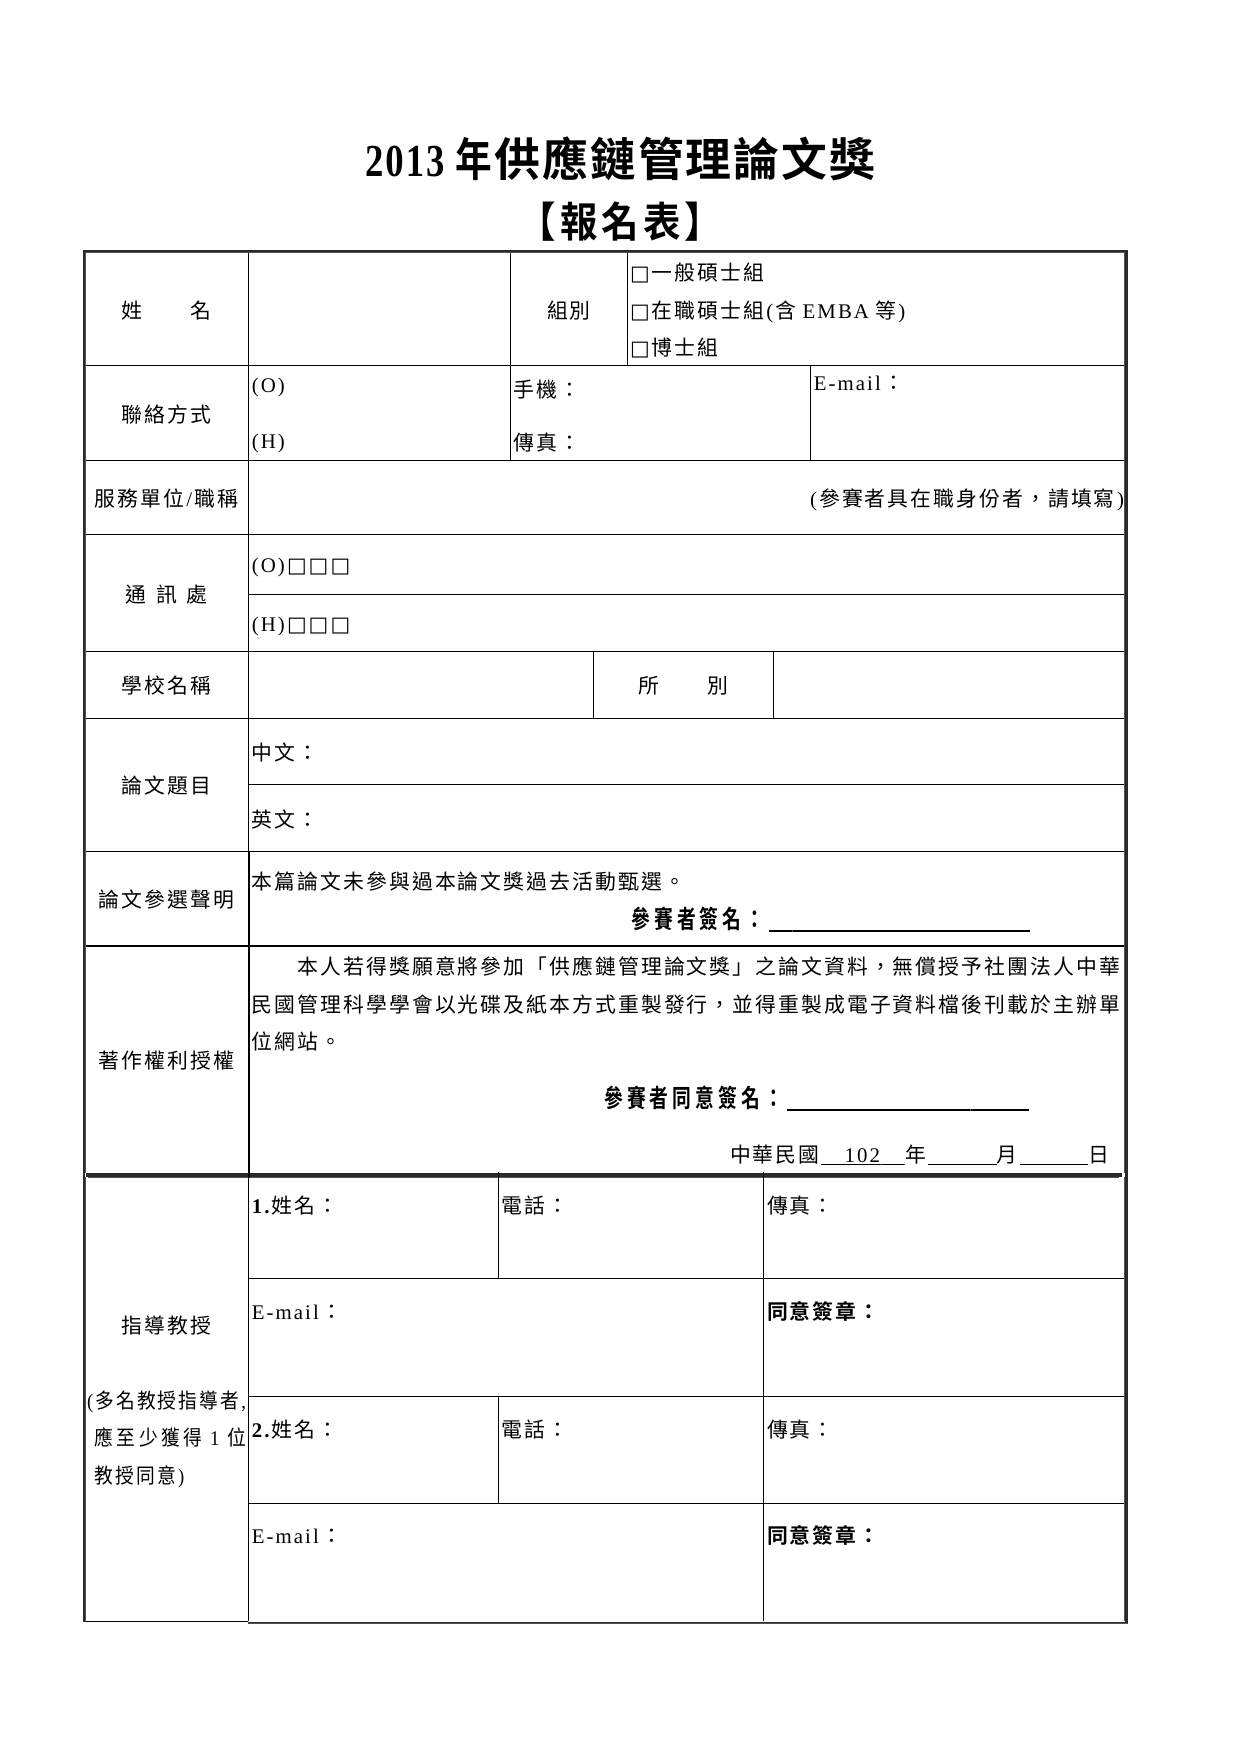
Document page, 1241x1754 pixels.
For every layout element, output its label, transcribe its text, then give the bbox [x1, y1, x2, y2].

table_cell E-mail： [249, 1504, 763, 1621]
table_cell 著作權利授權 [86, 947, 248, 1172]
table_cell 同意簽章： [764, 1504, 1124, 1621]
table_cell 2.姓名： [249, 1397, 498, 1502]
table_header [249, 253, 510, 365]
table_cell (O)□□□ [249, 535, 1124, 594]
table_cell (O) (H) [249, 366, 510, 460]
table_header 組別 [511, 253, 627, 365]
table_cell (H)□□□ [249, 595, 1124, 651]
subtitle 【報名表】 [118, 189, 1122, 249]
table_cell 學校名稱 [86, 652, 248, 717]
table_cell 1.姓名： [249, 1178, 498, 1278]
table_cell 論文題目 [86, 719, 248, 851]
table_header □一般碩士組 □在職碩士組(含EMBA等) □博士組 [628, 253, 1124, 365]
subtitle 2013年供應鏈管理論文獎 [118, 123, 1122, 189]
table_cell (參賽者具在職身份者，請填寫) [249, 461, 1124, 534]
table_cell 聯絡方式 [86, 366, 248, 460]
table_cell 論文參選聲明 [86, 852, 248, 945]
table_cell 指導教授 (多名教授指導者,應至少獲得1位教授同意) [86, 1177, 248, 1621]
table_cell 服務單位/職稱 [86, 461, 248, 534]
table_cell [249, 652, 593, 717]
table_cell [774, 652, 1124, 717]
table_cell 英文： [249, 785, 1124, 851]
table_cell 傳真： [764, 1172, 1125, 1278]
table_cell 電話： [499, 1178, 763, 1278]
table_cell E-mail： [249, 1279, 763, 1396]
table_cell 本篇論文未參與過本論文獎過去活動甄選。 參賽者簽名： [250, 852, 1124, 945]
table_cell E-mail： [811, 366, 1124, 460]
table_cell 傳真： [764, 1397, 1124, 1502]
table_header 姓 名 [86, 253, 248, 365]
table_cell 電話： [499, 1397, 763, 1502]
table_cell 同意簽章： [764, 1279, 1124, 1396]
table_cell 通 訊 處 [86, 535, 248, 651]
table_cell 中文： [249, 719, 1124, 784]
table_cell 本人若得獎願意將參加「供應鏈管理論文獎」之論文資料，無償授予社團法人中華民國管理科學學會以光碟及紙本方式重製發行，並得重製成電子資料檔後刊載於主辦單位網站。 參賽者同意簽名： 中華民國 102 年 月 日 [250, 947, 1124, 1172]
table_cell 所 別 [594, 652, 773, 717]
table_cell 手機： 傳真： [511, 366, 810, 460]
